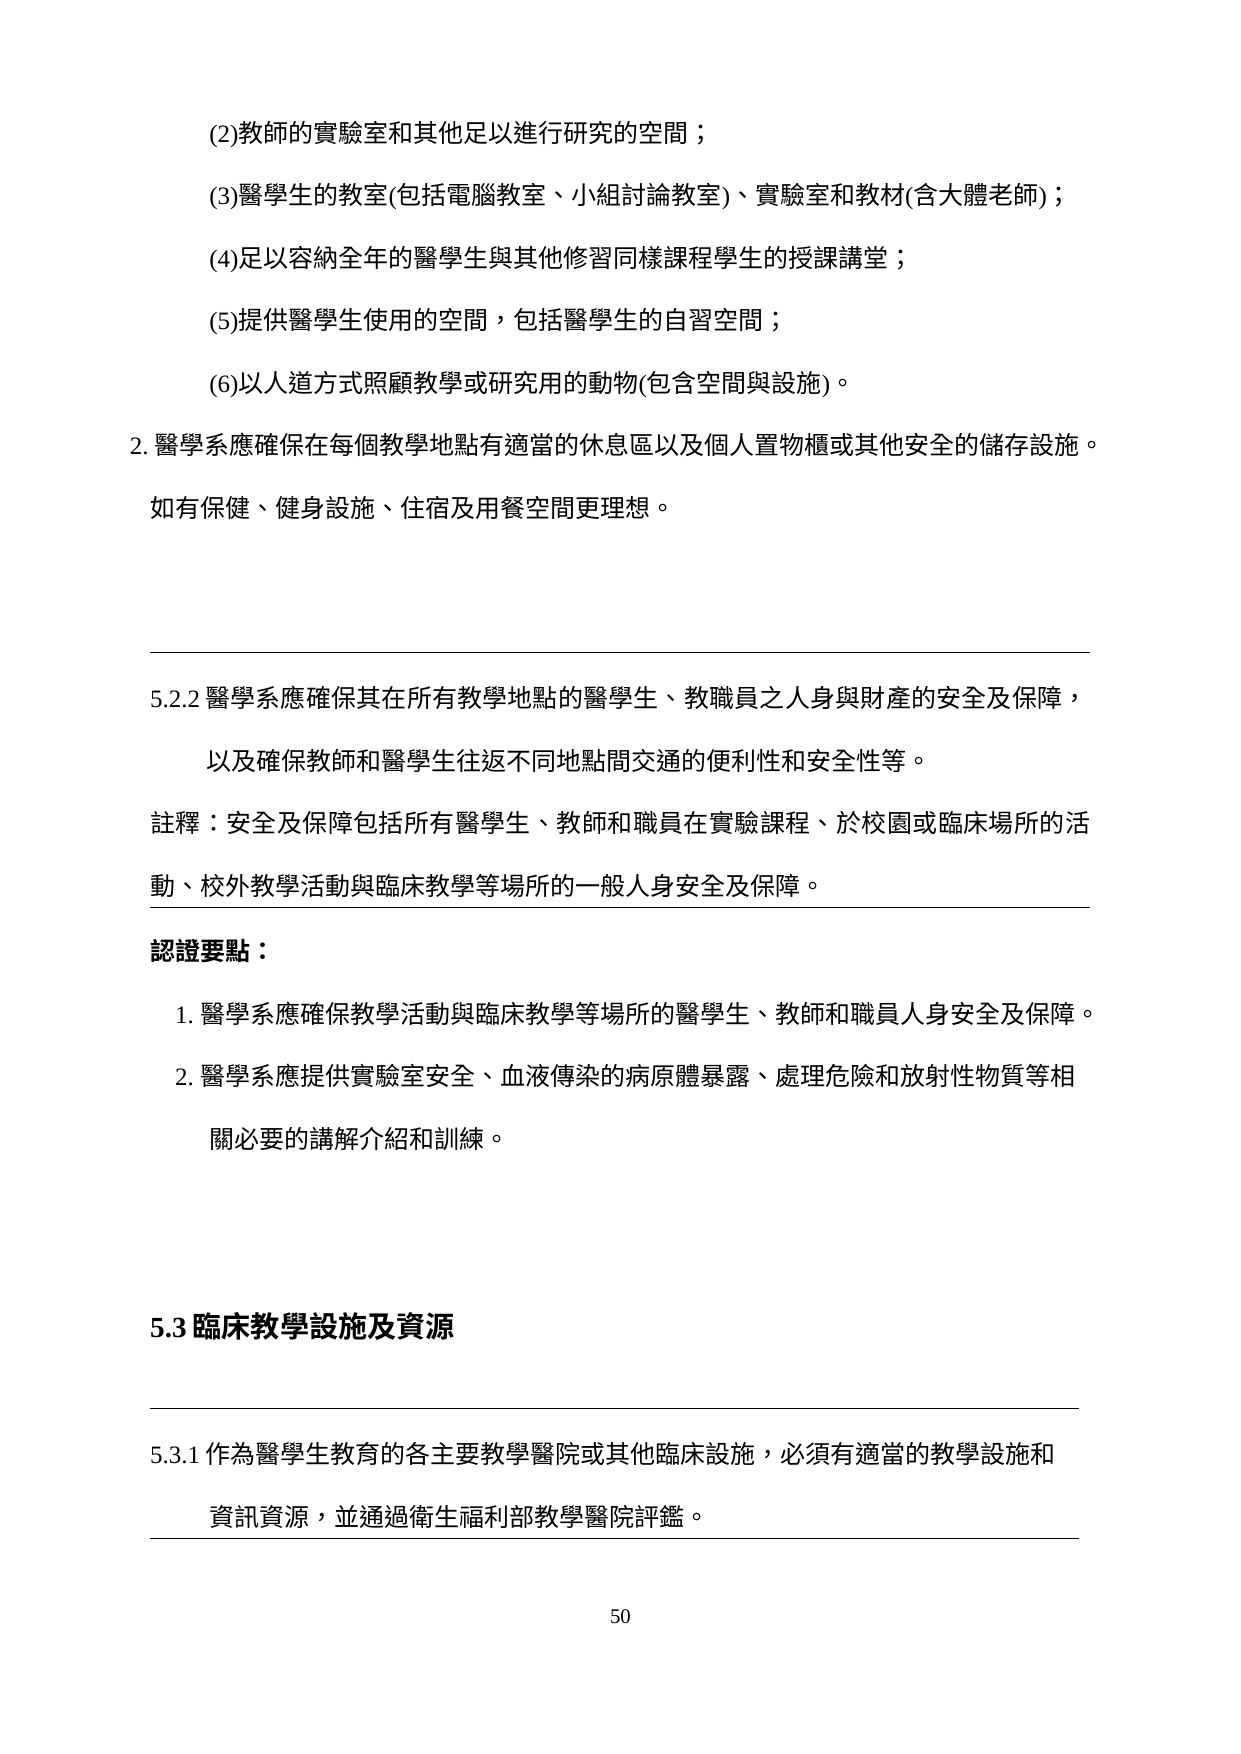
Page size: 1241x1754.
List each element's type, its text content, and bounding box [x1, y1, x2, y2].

text 認證要點： [150, 908, 1090, 971]
text 5.3.1作為醫學生教育的各主要教學醫院或其他臨床設施，必須有適當的教學設施和資訊資源，並通過衛生福利部教學醫院評鑑。 [150, 1409, 1079, 1538]
subtitle 5.3臨床教學設施及資源 [150, 1283, 1090, 1346]
text (4)足以容納全年的醫學生與其他修習同樣課程學生的授課講堂； [209, 214, 1090, 277]
text (2)教師的實驗室和其他足以進行研究的空間； [209, 89, 1090, 152]
text 5.2.2醫學系應確保其在所有教學地點的醫學生、教職員之人身與財產的安全及保障，以及確保教師和醫學生往返不同地點間交通的便利性和安全性等。 [150, 653, 1090, 777]
list 醫學系應提供實驗室安全、血液傳染的病原體暴露、處理危險和放射性物質等相關必要的講解介紹和訓練。 [175, 1033, 1090, 1158]
text (3)醫學生的教室(包括電腦教室、小組討論教室)、實驗室和教材(含大體老師)； [209, 152, 1090, 214]
text (5)提供醫學生使用的空間，包括醫學生的自習空間； [209, 277, 1090, 339]
text 註釋：安全及保障包括所有醫學生、教師和職員在實驗課程、於校園或臨床場所的活動、校外教學活動與臨床教學等場所的一般人身安全及保障。 [150, 777, 1090, 907]
text (6)以人道方式照顧教學或研究用的動物(包含空間與設施)。 [209, 339, 1090, 402]
list 醫學系應確保教學活動與臨床教學等場所的醫學生、教師和職員人身安全及保障。 [175, 971, 1090, 1033]
list 醫學系應確保在每個教學地點有適當的休息區以及個人置物櫃或其他安全的儲存設施。如有保健、健身設施、住宿及用餐空間更理想。 [129, 402, 1090, 527]
